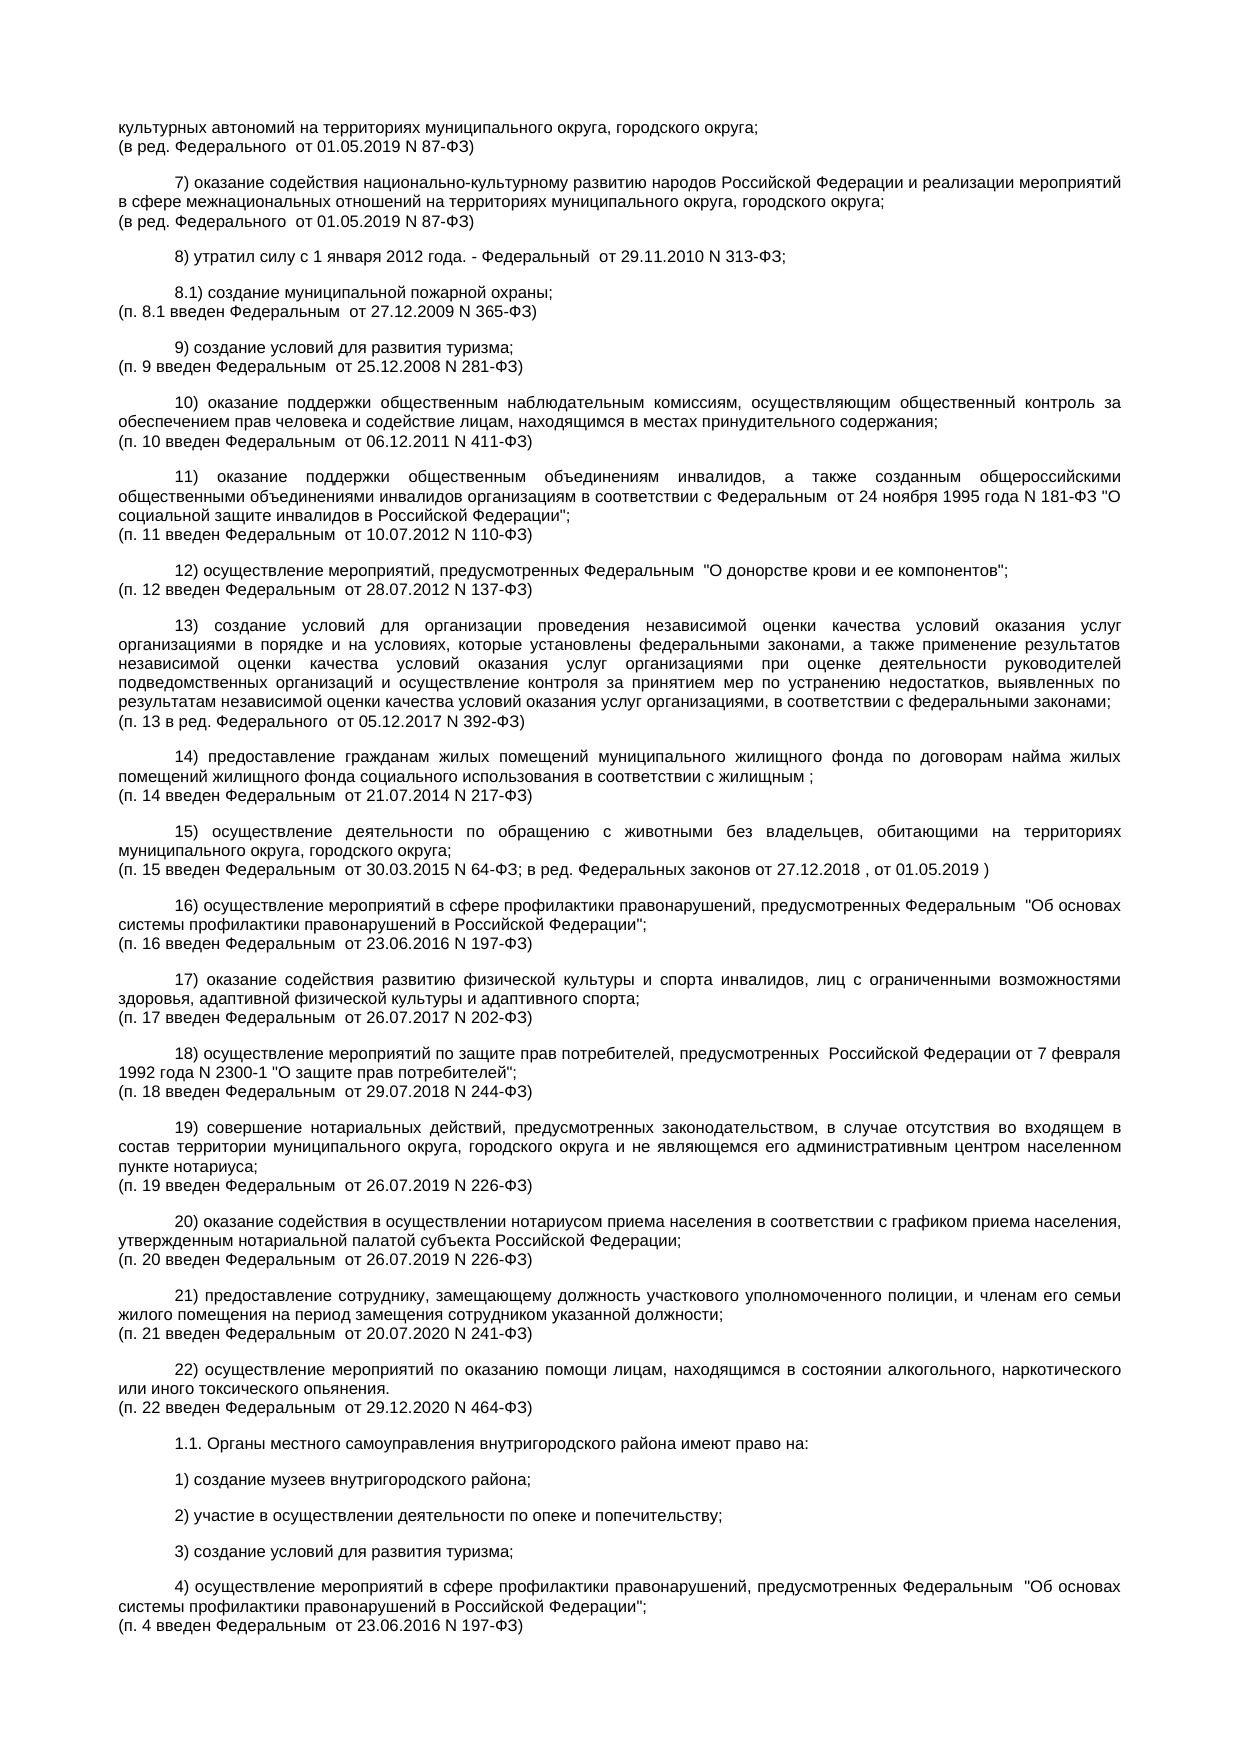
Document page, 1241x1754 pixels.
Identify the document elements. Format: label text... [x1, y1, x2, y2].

text 8.1) создание муниципальной пожарной охраны; [118, 283, 1122, 302]
text (п. 19 введен Федеральным от 26.07.2019 N 226-ФЗ) [118, 1176, 1122, 1195]
text (п. 21 введен Федеральным от 20.07.2020 N 241-ФЗ) [118, 1324, 1122, 1343]
text (п. 10 введен Федеральным от 06.12.2011 N 411-ФЗ) [118, 431, 1122, 451]
text (п. 18 введен Федеральным от 29.07.2018 N 244-ФЗ) [118, 1082, 1122, 1101]
text 15) осуществление деятельности по обращению с животными без владельцев, обитающими на территориях муниципального округа, городского округа; [118, 821, 1122, 860]
text (п. 17 введен Федеральным от 26.07.2017 N 202-ФЗ) [118, 1008, 1122, 1027]
text 19) совершение нотариальных действий, предусмотренных законодательством, в случае отсутствия во входящем в состав территории муниципального округа, городского округа и не являющемся его административным центром населенном пункте нотариуса; [118, 1118, 1122, 1176]
text 1.1. Органы местного самоуправления внутригородского района имеют право на: [118, 1434, 1122, 1453]
text 17) оказание содействия развитию физической культуры и спорта инвалидов, лиц с ограниченными возможностями здоровья, адаптивной физической культуры и адаптивного спорта; [118, 970, 1122, 1008]
text (п. 12 введен Федеральным от 28.07.2012 N 137-ФЗ) [118, 580, 1122, 599]
text 3) создание условий для развития туризма; [118, 1541, 1122, 1561]
text (в ред. Федерального от 01.05.2019 N 87-ФЗ) [118, 137, 1122, 156]
text (п. 13 в ред. Федерального от 05.12.2017 N 392-ФЗ) [118, 711, 1122, 731]
text 11) оказание поддержки общественным объединениям инвалидов, а также созданным общероссийскими общественными объединениями инвалидов организациям в соответствии с Федеральным от 24 ноября 1995 года N 181-ФЗ "О социальной защите инвалидов в Российской Федерации"; [118, 467, 1122, 525]
text (п. 9 введен Федеральным от 25.12.2008 N 281-ФЗ) [118, 357, 1122, 376]
text 18) осуществление мероприятий по защите прав потребителей, предусмотренных Российской Федерации от 7 февраля 1992 года N 2300-1 "О защите прав потребителей"; [118, 1044, 1122, 1082]
text (п. 14 введен Федеральным от 21.07.2014 N 217-ФЗ) [118, 786, 1122, 805]
text 8) утратил силу с 1 января 2012 года. - Федеральный от 29.11.2010 N 313-ФЗ; [118, 247, 1122, 266]
text 13) создание условий для организации проведения независимой оценки качества условий оказания услуг организациями в порядке и на условиях, которые установлены федеральными законами, а также применение результатов независимой оценки качества условий оказания услуг организациями при оценке деятельности руководителей подведомственных организаций и осуществление контроля за принятием мер по устранению недостатков, выявленных по результатам независимой оценки качества условий оказания услуг организациями, в соответствии с федеральными законами; [118, 616, 1122, 711]
text 20) оказание содействия в осуществлении нотариусом приема населения в соответствии с графиком приема населения, утвержденным нотариальной палатой субъекта Российской Федерации; [118, 1211, 1122, 1250]
text культурных автономий на территориях муниципального округа, городского округа; [118, 118, 1122, 137]
text (в ред. Федерального от 01.05.2019 N 87-ФЗ) [118, 211, 1122, 231]
text 10) оказание поддержки общественным наблюдательным комиссиям, осуществляющим общественный контроль за обеспечением прав человека и содействие лицам, находящимся в местах принудительного содержания; [118, 393, 1122, 431]
text (п. 22 введен Федеральным от 29.12.2020 N 464-ФЗ) [118, 1398, 1122, 1417]
text 9) создание условий для развития туризма; [118, 338, 1122, 357]
text (п. 8.1 введен Федеральным от 27.12.2009 N 365-ФЗ) [118, 302, 1122, 321]
text (п. 15 введен Федеральным от 30.03.2015 N 64-ФЗ; в ред. Федеральных законов от 27.12.2018 , от 01.05.2019 ) [118, 860, 1122, 879]
text 2) участие в осуществлении деятельности по опеке и попечительству; [118, 1506, 1122, 1525]
text (п. 11 введен Федеральным от 10.07.2012 N 110-ФЗ) [118, 525, 1122, 544]
text 22) осуществление мероприятий по оказанию помощи лицам, находящимся в состоянии алкогольного, наркотического или иного токсического опьянения. [118, 1360, 1122, 1398]
text 4) осуществление мероприятий в сфере профилактики правонарушений, предусмотренных Федеральным "Об основах системы профилактики правонарушений в Российской Федерации"; [118, 1577, 1122, 1616]
text 21) предоставление сотруднику, замещающему должность участкового уполномоченного полиции, и членам его семьи жилого помещения на период замещения сотрудником указанной должности; [118, 1286, 1122, 1324]
text 14) предоставление гражданам жилых помещений муниципального жилищного фонда по договорам найма жилых помещений жилищного фонда социального использования в соответствии с жилищным ; [118, 747, 1122, 786]
text (п. 4 введен Федеральным от 23.06.2016 N 197-ФЗ) [118, 1616, 1122, 1635]
text 12) осуществление мероприятий, предусмотренных Федеральным "О донорстве крови и ее компонентов"; [118, 561, 1122, 580]
text 16) осуществление мероприятий в сфере профилактики правонарушений, предусмотренных Федеральным "Об основах системы профилактики правонарушений в Российской Федерации"; [118, 896, 1122, 934]
text 7) оказание содействия национально-культурному развитию народов Российской Федерации и реализации мероприятий в сфере межнациональных отношений на территориях муниципального округа, городского округа; [118, 173, 1122, 211]
text 1) создание музеев внутригородского района; [118, 1470, 1122, 1489]
text (п. 16 введен Федеральным от 23.06.2016 N 197-ФЗ) [118, 934, 1122, 953]
text (п. 20 введен Федеральным от 26.07.2019 N 226-ФЗ) [118, 1250, 1122, 1269]
